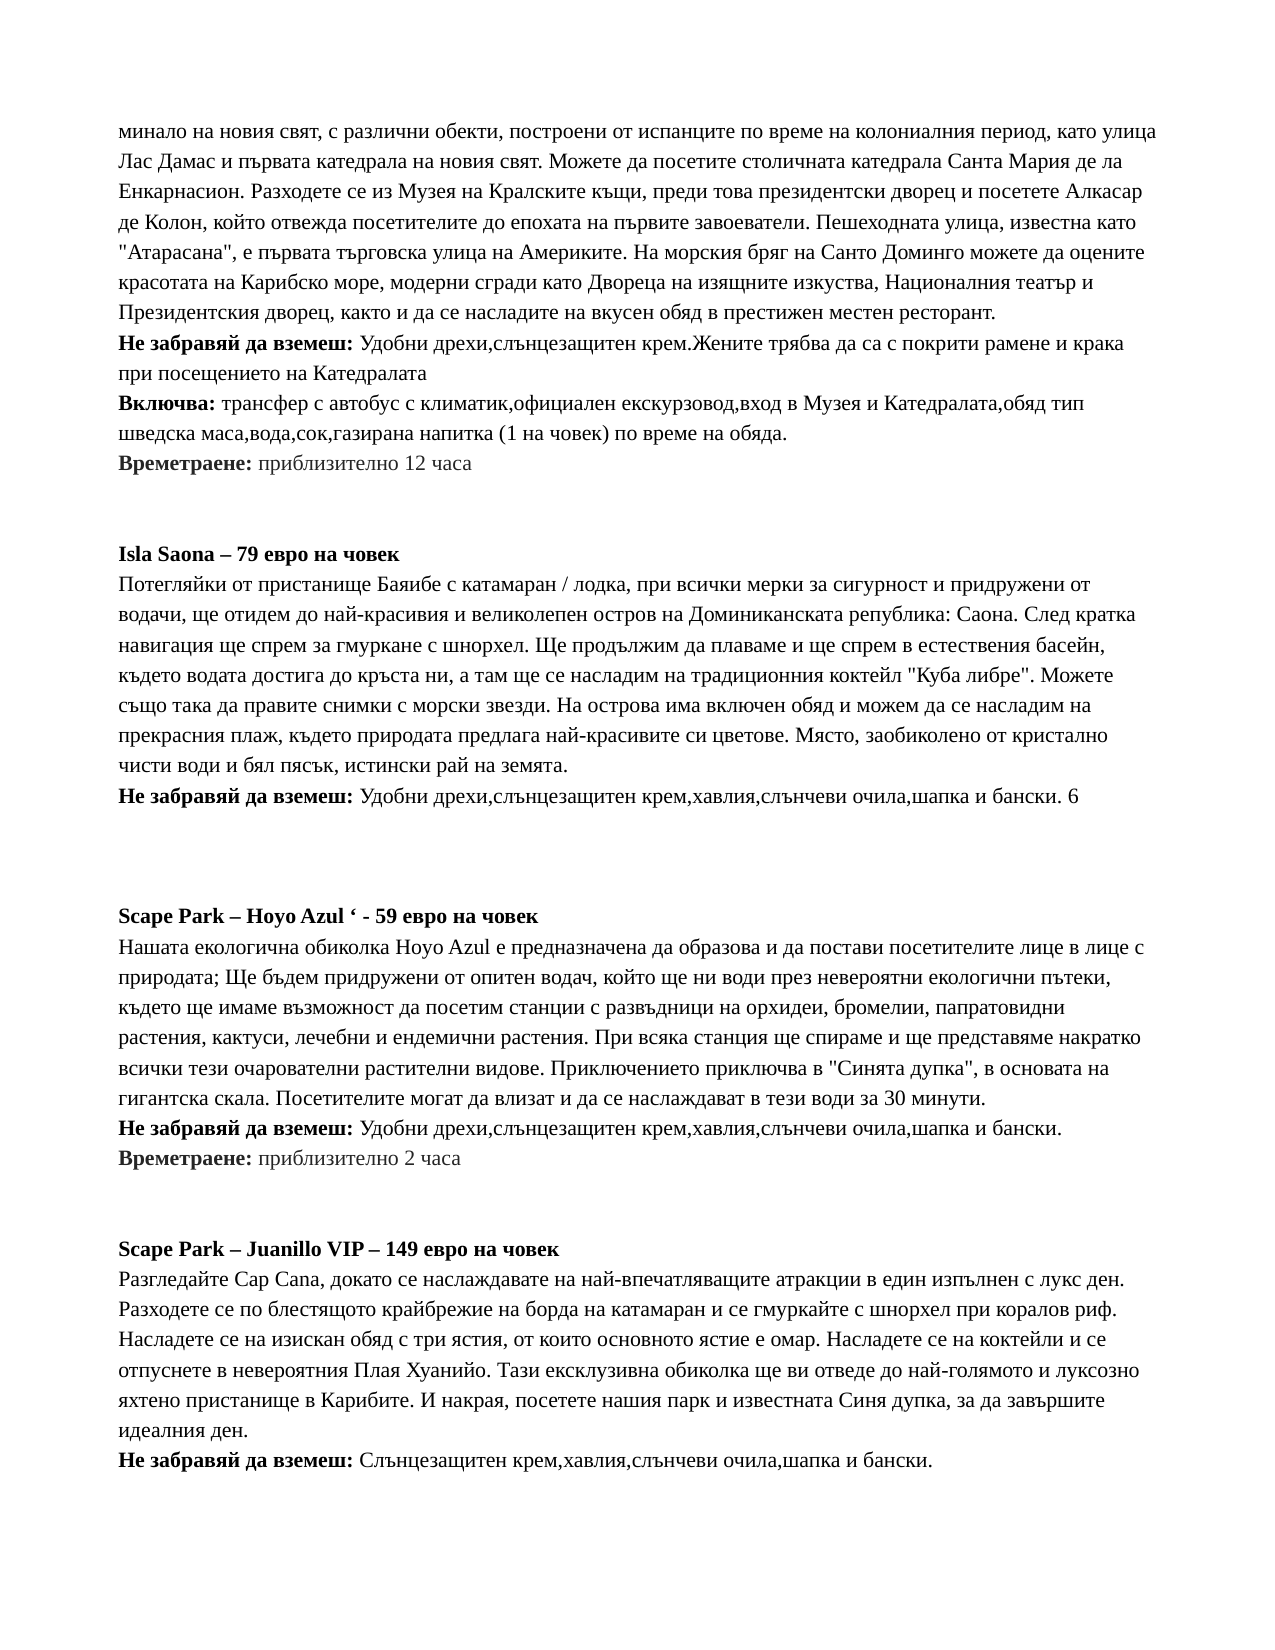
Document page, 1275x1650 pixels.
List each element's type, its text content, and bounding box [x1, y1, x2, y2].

text Scape Park – Hoyo Azul ‘ - 59 евро на човек [118, 903, 1157, 929]
text Не забравяй да вземеш: Удобни дрехи,слънцезащитен крем,хавлия,слънчеви очила,шапка и бански. [118, 1115, 1157, 1140]
text Разгледайте Cap Cana, докато се наслаждавате на най-впечатляващите атракции в един изпълнен с лукс ден. Разходете се по блестящото крайбрежие на борда на катамаран и се гмуркайте с шнорхел при коралов риф. Насладете се на изискан обяд с три ястия, от които основното ястие е омар. Насладете се на коктейли и се отпуснете в невероятния Плая Хуанийо. Тази ексклузивна обиколка ще ви отведе до най-голямото и луксозно яхтено пристанище в Карибите. И накрая, посетете нашия парк и известната Синя дупка, за да завършите идеалния ден. [118, 1266, 1157, 1442]
text Нашата екологична обиколка Hoyo Azul е предназначена да образова и да постави посетителите лице в лице с природата; Ще бъдем придружени от опитен водач, който ще ни води през невероятни екологични пътеки, където ще имаме възможност да посетим станции с развъдници на орхидеи, бромелии, папратовидни растения, кактуси, лечебни и ендемични растения. При всяка станция ще спираме и ще представяме накратко всички тези очарователни растителни видове. Приключението приключва в "Синята дупка", в основата на гигантска скала. Посетителите могат да влизат и да се наслаждават в тези води за 30 минути. [118, 934, 1157, 1110]
text Не забравяй да вземеш: Удобни дрехи,слънцезащитен крем.Жените трябва да са с покрити рамене и крака при посещението на Катедралата [118, 329, 1157, 385]
text Isla Saona – 79 евро на човек [118, 541, 1157, 566]
text Времетраене: приблизително 12 часа [118, 450, 1157, 476]
text Не забравяй да вземеш: Слънцезащитен крем,хавлия,слънчеви очила,шапка и бански. [118, 1447, 1157, 1472]
text Потегляйки от пристанище Баяибе с катамаран / лодка, при всички мерки за сигурност и придружени от водачи, ще отидем до най-красивия и великолепен остров на Доминиканската република: Саона. След кратка навигация ще спрем за гмуркане с шнорхел. Ще продължим да плаваме и ще спрем в естествения басейн, където водата достига до кръста ни, а там ще се насладим на традиционния коктейл "Куба либре". Можете също така да правите снимки с морски звезди. На острова има включен обяд и можем да се насладим на прекрасния плаж, където природата предлага най-красивите си цветове. Място, заобиколено от кристално чисти води и бял пясък, истински рай на земята. [118, 571, 1157, 778]
text Времетраене: приблизително 2 часа [118, 1145, 1157, 1170]
text минало на новия свят, с различни обекти, построени от испанците по време на колониалния период, като улица Лас Дамас и първата катедрала на новия свят. Можете да посетите столичната катедрала Санта Мария де ла Енкарнасион. Разходете се из Музея на Кралските къщи, преди това президентски дворец и посетете Алкасар де Колон, който отвежда посетителите до епохата на първите завоеватели. Пешеходната улица, известна като "Атарасана", е първата търговска улица на Америките. На морския бряг на Санто Доминго можете да оцените красотата на Карибско море, модерни сгради като Двореца на изящните изкуства, Националния театър и Президентския дворец, както и да се насладите на вкусен обяд в престижен местен ресторант. [118, 118, 1157, 324]
text Scape Park – Juanillo VIP – 149 евро на човек [118, 1236, 1157, 1261]
text Включва: трансфер с автобус с климатик,официален екскурзовод,вход в Музея и Катедралата,обяд тип шведска маса,вода,сок,газирана напитка (1 на човек) по време на обяда. [118, 390, 1157, 445]
text Не забравяй да вземеш: Удобни дрехи,слънцезащитен крем,хавлия,слънчеви очила,шапка и бански. 6 [118, 783, 1157, 808]
